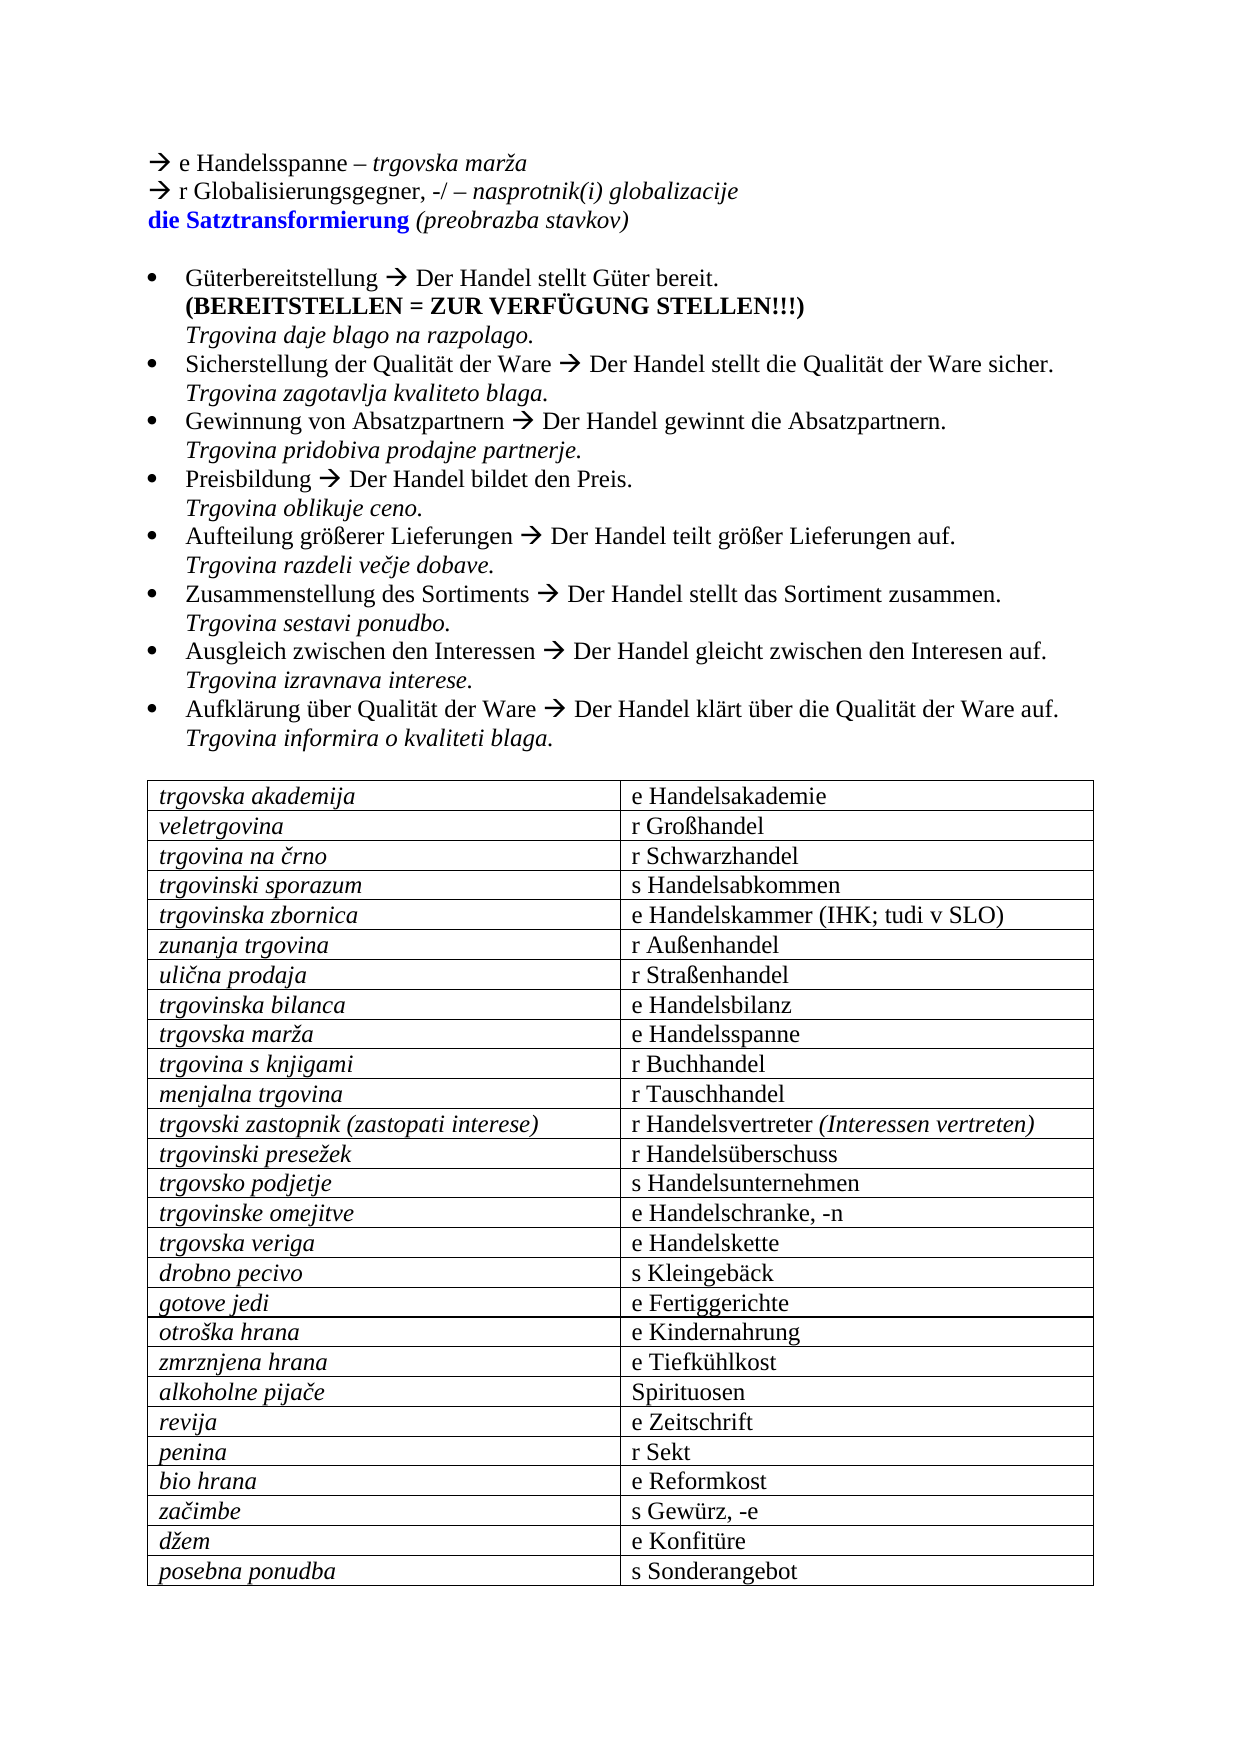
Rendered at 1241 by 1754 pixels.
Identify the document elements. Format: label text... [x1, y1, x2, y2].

table_cell zunanja trgovina [148, 930, 620, 959]
list Zusammenstellung des Sortiments  Der Handel stellt das Sortiment zusammen. [148, 579, 1093, 608]
text  e Handelsspanne – trgovska marža [148, 148, 1093, 176]
table_cell penina [148, 1437, 620, 1465]
text Trgovina daje blago na razpolago. [148, 320, 1093, 349]
list Ausgleich zwischen den Interessen  Der Handel gleicht zwischen den Interesen auf. [148, 636, 1093, 665]
table_cell e Fertiggerichte [621, 1288, 1093, 1316]
table_cell r Handelsüberschuss [621, 1139, 1093, 1167]
table_cell trgovina s knjigami [148, 1049, 620, 1078]
table_cell e Handelsspanne [621, 1020, 1093, 1048]
text Trgovina razdeli večje dobave. [148, 550, 1093, 579]
table_cell e Handelsbilanz [621, 990, 1093, 1018]
table_cell e Konfitüre [621, 1526, 1093, 1555]
table_cell s Sonderangebot [621, 1556, 1093, 1584]
text Trgovina pridobiva prodajne partnerje. [148, 435, 1093, 464]
list Preisbildung  Der Handel bildet den Preis. [148, 464, 1093, 493]
table_cell e Handelschranke, -n [621, 1198, 1093, 1227]
table_cell veletrgovina [148, 811, 620, 840]
table_cell s Kleingebäck [621, 1258, 1093, 1287]
table_header e Handelsakademie [621, 781, 1093, 810]
table_cell r Schwarzhandel [621, 841, 1093, 869]
table_cell trgovska marža [148, 1020, 620, 1048]
table_cell trgovinska zbornica [148, 900, 620, 929]
table_cell trgovinske omejitve [148, 1198, 620, 1227]
table_cell r Sekt [621, 1437, 1093, 1465]
text die Satztransformierung (preobrazba stavkov) [148, 205, 1093, 234]
table_cell trgovska veriga [148, 1228, 620, 1257]
table_cell s Handelsunternehmen [621, 1169, 1093, 1197]
list Aufklärung über Qualität der Ware  Der Handel klärt über die Qualität der Ware auf. [148, 694, 1093, 723]
table_cell r Handelsvertreter (Interessen vertreten) [621, 1109, 1093, 1138]
list Aufteilung größerer Lieferungen  Der Handel teilt größer Lieferungen auf. [148, 521, 1093, 550]
list Sicherstellung der Qualität der Ware  Der Handel stellt die Qualität der Ware sicher. [148, 349, 1093, 378]
table_cell trgovinski presežek [148, 1139, 620, 1167]
table_cell bio hrana [148, 1466, 620, 1495]
table_cell r Großhandel [621, 811, 1093, 840]
table_cell Spirituosen [621, 1377, 1093, 1406]
table_cell trgovsko podjetje [148, 1169, 620, 1197]
table_cell trgovina na črno [148, 841, 620, 869]
table_cell r Straßenhandel [621, 960, 1093, 989]
table_cell e Tiefkühlkost [621, 1347, 1093, 1376]
text Trgovina zagotavlja kvaliteto blaga. [148, 378, 1093, 406]
table_cell drobno pecivo [148, 1258, 620, 1287]
table_cell džem [148, 1526, 620, 1555]
table_cell r Außenhandel [621, 930, 1093, 959]
table_cell e Handelskammer (IHK; tudi v SLO) [621, 900, 1093, 929]
table_cell trgovinski sporazum [148, 871, 620, 899]
table_cell e Zeitschrift [621, 1407, 1093, 1436]
table_cell s Gewürz, -e [621, 1496, 1093, 1525]
table_cell menjalna trgovina [148, 1079, 620, 1108]
table_cell e Handelskette [621, 1228, 1093, 1257]
table_cell s Handelsabkommen [621, 871, 1093, 899]
text (BEREITSTELLEN = ZUR VERFÜGUNG STELLEN!!!) [148, 291, 1093, 320]
table_cell trgovinska bilanca [148, 990, 620, 1018]
table_cell ulična prodaja [148, 960, 620, 989]
table_cell e Kindernahrung [621, 1318, 1093, 1346]
table_cell posebna ponudba [148, 1556, 620, 1584]
table_cell e Reformkost [621, 1466, 1093, 1495]
table_cell revija [148, 1407, 620, 1436]
table_cell zmrznjena hrana [148, 1347, 620, 1376]
table_header trgovska akademija [148, 781, 620, 810]
table_cell otroška hrana [148, 1318, 620, 1346]
table_cell r Tauschhandel [621, 1079, 1093, 1108]
text  r Globalisierungsgegner, -/ – nasprotnik(i) globalizacije [148, 176, 1093, 205]
table_cell trgovski zastopnik (zastopati interese) [148, 1109, 620, 1138]
text Trgovina informira o kvaliteti blaga. [148, 723, 1093, 751]
text Trgovina oblikuje ceno. [148, 493, 1093, 521]
table_cell alkoholne pijače [148, 1377, 620, 1406]
list Gewinnung von Absatzpartnern  Der Handel gewinnt die Absatzpartnern. [148, 406, 1093, 435]
list Güterbereitstellung  Der Handel stellt Güter bereit. [148, 263, 1093, 291]
text Trgovina izravnava interese. [148, 665, 1093, 694]
text Trgovina sestavi ponudbo. [148, 608, 1093, 636]
table_cell r Buchhandel [621, 1049, 1093, 1078]
table_cell gotove jedi [148, 1288, 620, 1316]
table_cell začimbe [148, 1496, 620, 1525]
